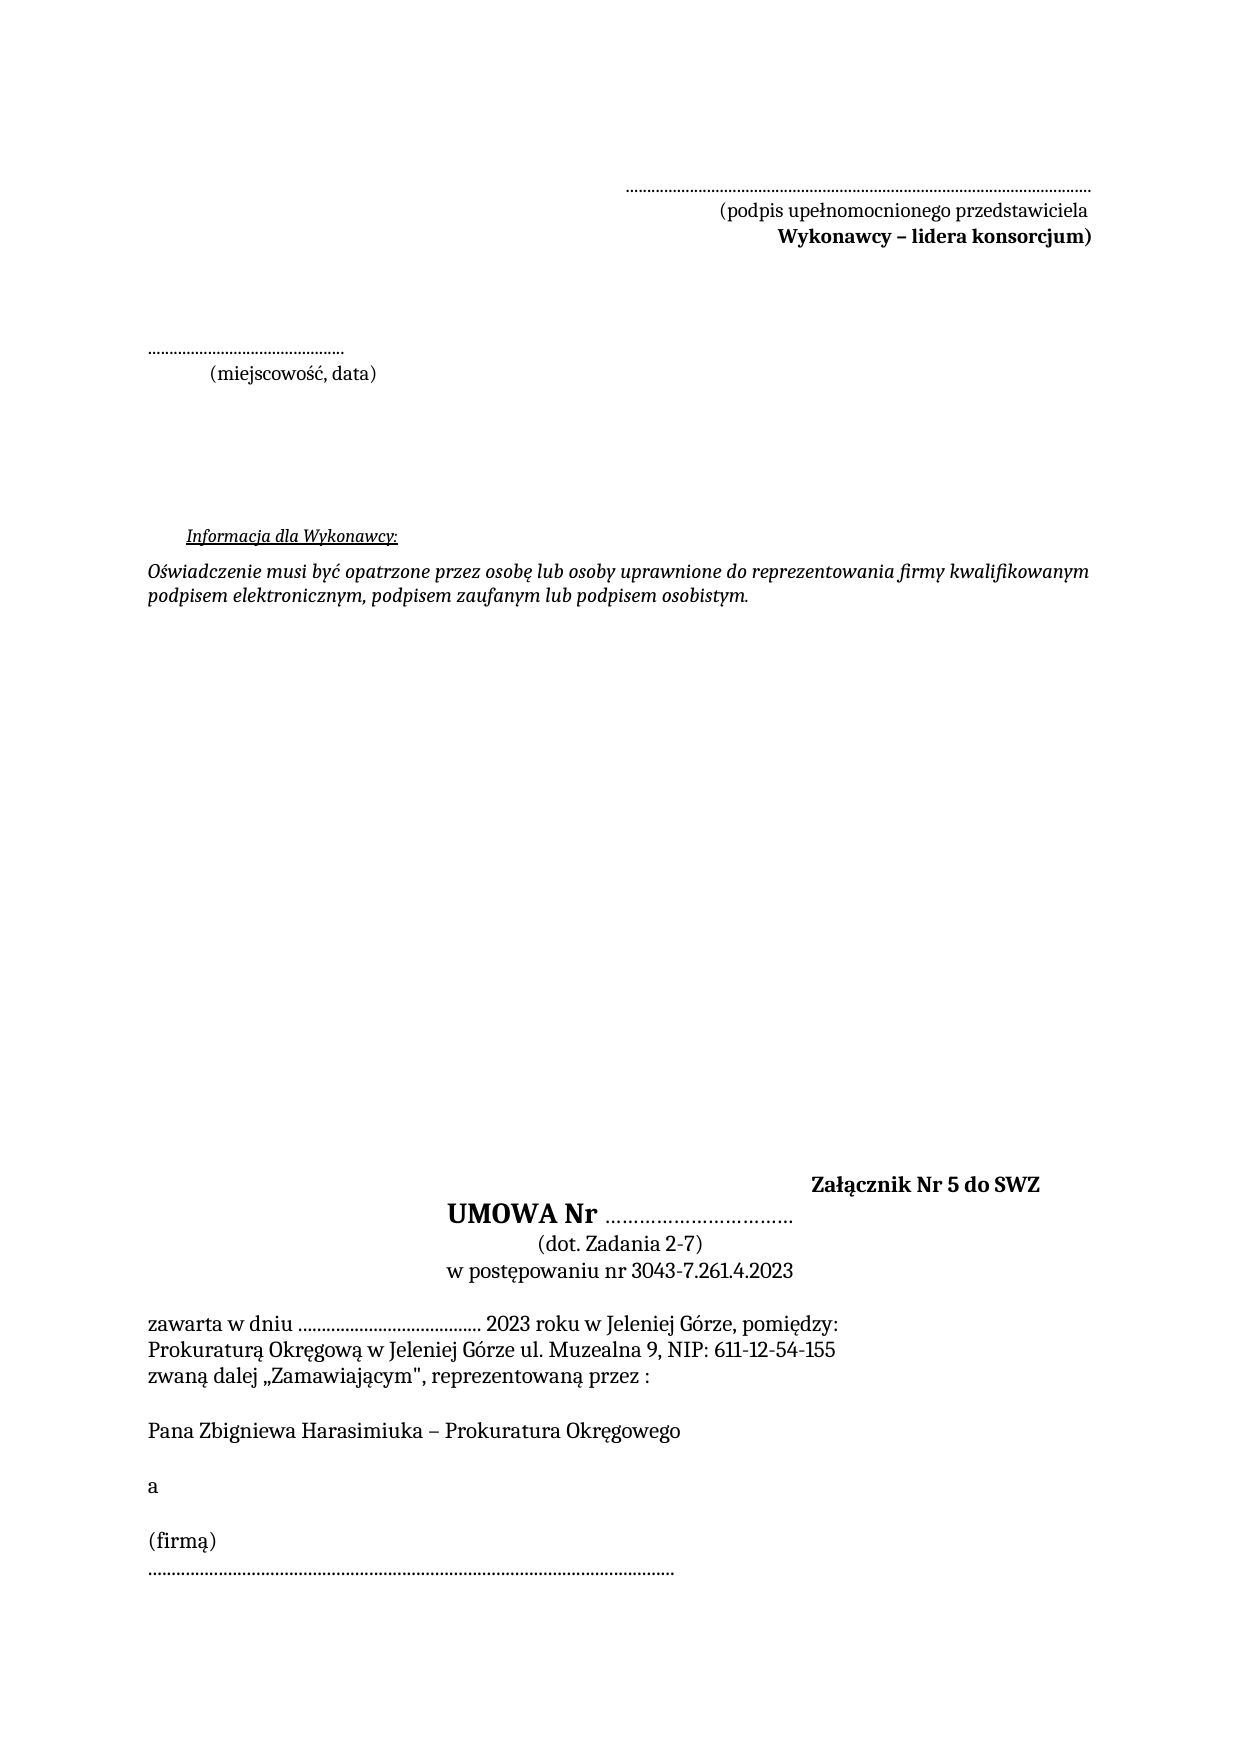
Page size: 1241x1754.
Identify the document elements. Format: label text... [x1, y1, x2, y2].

text (miejscowość, data) [186, 362, 1093, 386]
text a [148, 1473, 1093, 1528]
text (podpis upełnomocnionego przedstawiciela [148, 199, 1093, 223]
text .............................................. [148, 334, 1102, 360]
text ............................................................................................................. [186, 173, 1093, 197]
text Oświadczenie musi być opatrzone przez osobę lub osoby uprawnione do reprezentowania firmy kwalifikowanym podpisem elektronicznym, podpisem zaufanym lub podpisem osobistym. [148, 559, 1093, 607]
text w postępowaniu nr 3043-7.261.4.2023 [148, 1258, 1093, 1284]
text Pana Zbigniewa Harasimiuka – Prokuratura Okręgowego [148, 1418, 1093, 1473]
text Informacja dla Wykonawcy: [186, 525, 1093, 547]
text (firmą) ................................................................................................................ [148, 1528, 1093, 1581]
text Wykonawcy – lidera konsorcjum) [148, 224, 1093, 248]
text zawarta w dniu ....................................... 2023 roku w Jeleniej Górze, pomiędzy: Prokuraturą Okręgową w Jeleniej Górze ul. Muzealna 9, NIP: 611-12-54-155 zwaną dalej „Zamawiającym", reprezentowaną przez : [148, 1284, 1093, 1418]
text Załącznik Nr 5 do SWZ [738, 1171, 1093, 1198]
text (dot. Zadania 2-7) [148, 1231, 1093, 1258]
text UMOWA Nr …………………………… [148, 1198, 1093, 1231]
